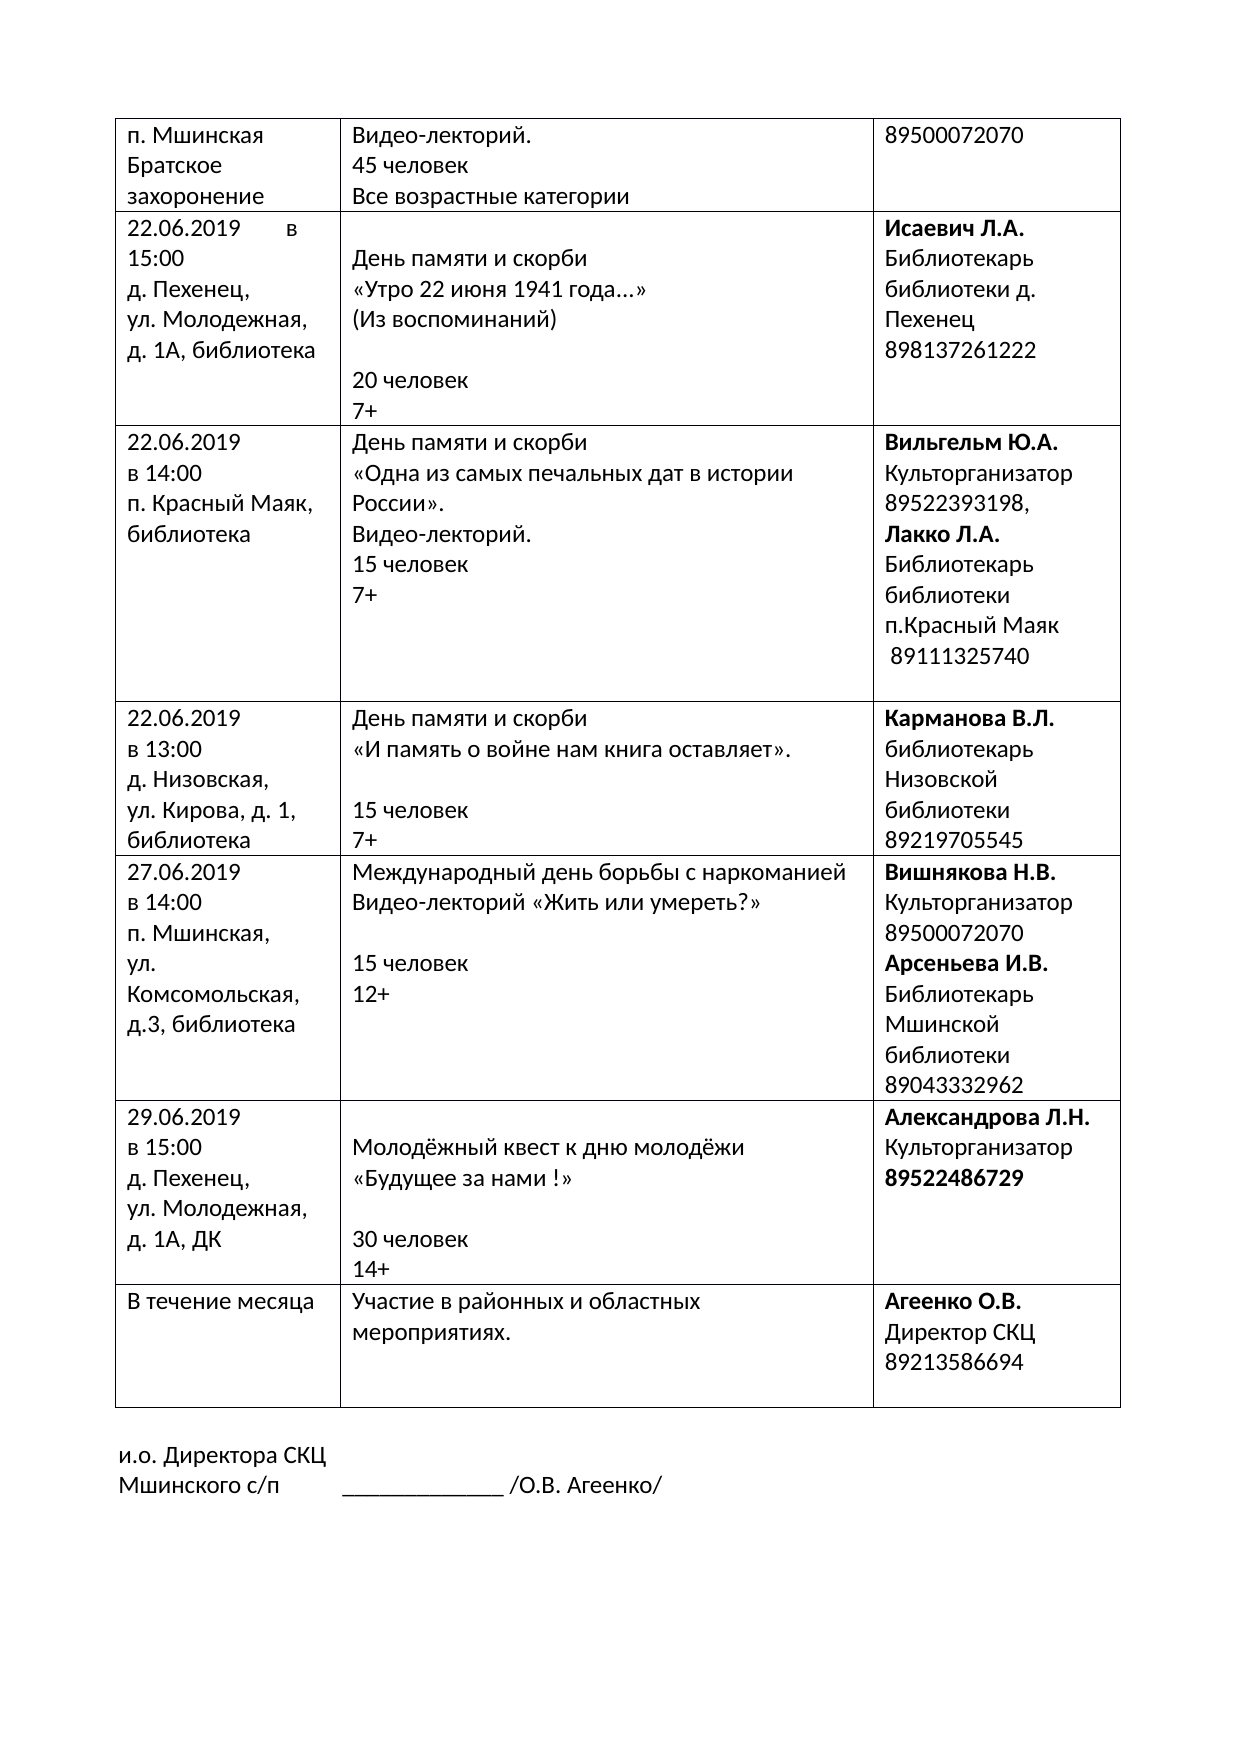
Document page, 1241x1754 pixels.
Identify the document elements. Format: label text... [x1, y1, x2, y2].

table_cell Молодёжный квест к дню молодёжи «Будущее за нами !» 30 человек 14+ [341, 1101, 873, 1284]
table_cell 89500072070 [874, 119, 1120, 211]
table_cell 22.06.2019 в 15:00 д. Пехенец, ул. Молодежная, д. 1А, библиотека [116, 212, 340, 425]
table_cell Исаевич Л.А. Библиотекарь библиотеки д. Пехенец 898137261222 [874, 212, 1120, 425]
table_cell Агеенко О.В. Директор СКЦ 89213586694 [874, 1285, 1120, 1407]
table_cell 29.06.2019 в 15:00 д. Пехенец, ул. Молодежная, д. 1А, ДК [116, 1101, 340, 1284]
table_cell День памяти и скорби «Одна из самых печальных дат в истории России». Видео-лекторий. 15 человек 7+ [341, 426, 873, 701]
table_cell 27.06.2019 в 14:00 п. Мшинская, ул. Комсомольская, д.3, библиотека [116, 856, 340, 1100]
table_cell Вильгельм Ю.А. Культорганизатор 89522393198, Лакко Л.А. Библиотекарь библиотеки п.Красный Маяк 89111325740 [874, 426, 1120, 701]
text и.о. Директора СКЦ [118, 1439, 1122, 1469]
table_cell День памяти и скорби «Утро 22 июня 1941 года...» (Из воспоминаний) 20 человек 7+ [341, 212, 873, 425]
text Мшинского с/п _____________ /О.В. Агеенко/ [118, 1469, 1122, 1500]
table_cell День памяти и скорби «И память о войне нам книга оставляет». 15 человек 7+ [341, 702, 873, 855]
table_cell Александрова Л.Н. Культорганизатор 89522486729 [874, 1101, 1120, 1284]
table_cell 22.06.2019 в 14:00 п. Красный Маяк, библиотека [116, 426, 340, 701]
table_cell Участие в районных и областных мероприятиях. [341, 1285, 873, 1407]
table_cell п. Мшинская Братское захоронение [116, 119, 340, 211]
table_cell Видео-лекторий. 45 человек Все возрастные категории [341, 119, 873, 211]
table_cell Вишнякова Н.В. Культорганизатор 89500072070 Арсеньева И.В. Библиотекарь Мшинской библиотеки 89043332962 [874, 856, 1120, 1100]
table_cell 22.06.2019 в 13:00 д. Низовская, ул. Кирова, д. 1, библиотека [116, 702, 340, 855]
table_cell Карманова В.Л. библиотекарь Низовской библиотеки 89219705545 [874, 702, 1120, 855]
table_cell Международный день борьбы с наркоманией Видео-лекторий «Жить или умереть?» 15 человек 12+ [341, 856, 873, 1100]
table_cell В течение месяца [116, 1285, 340, 1407]
